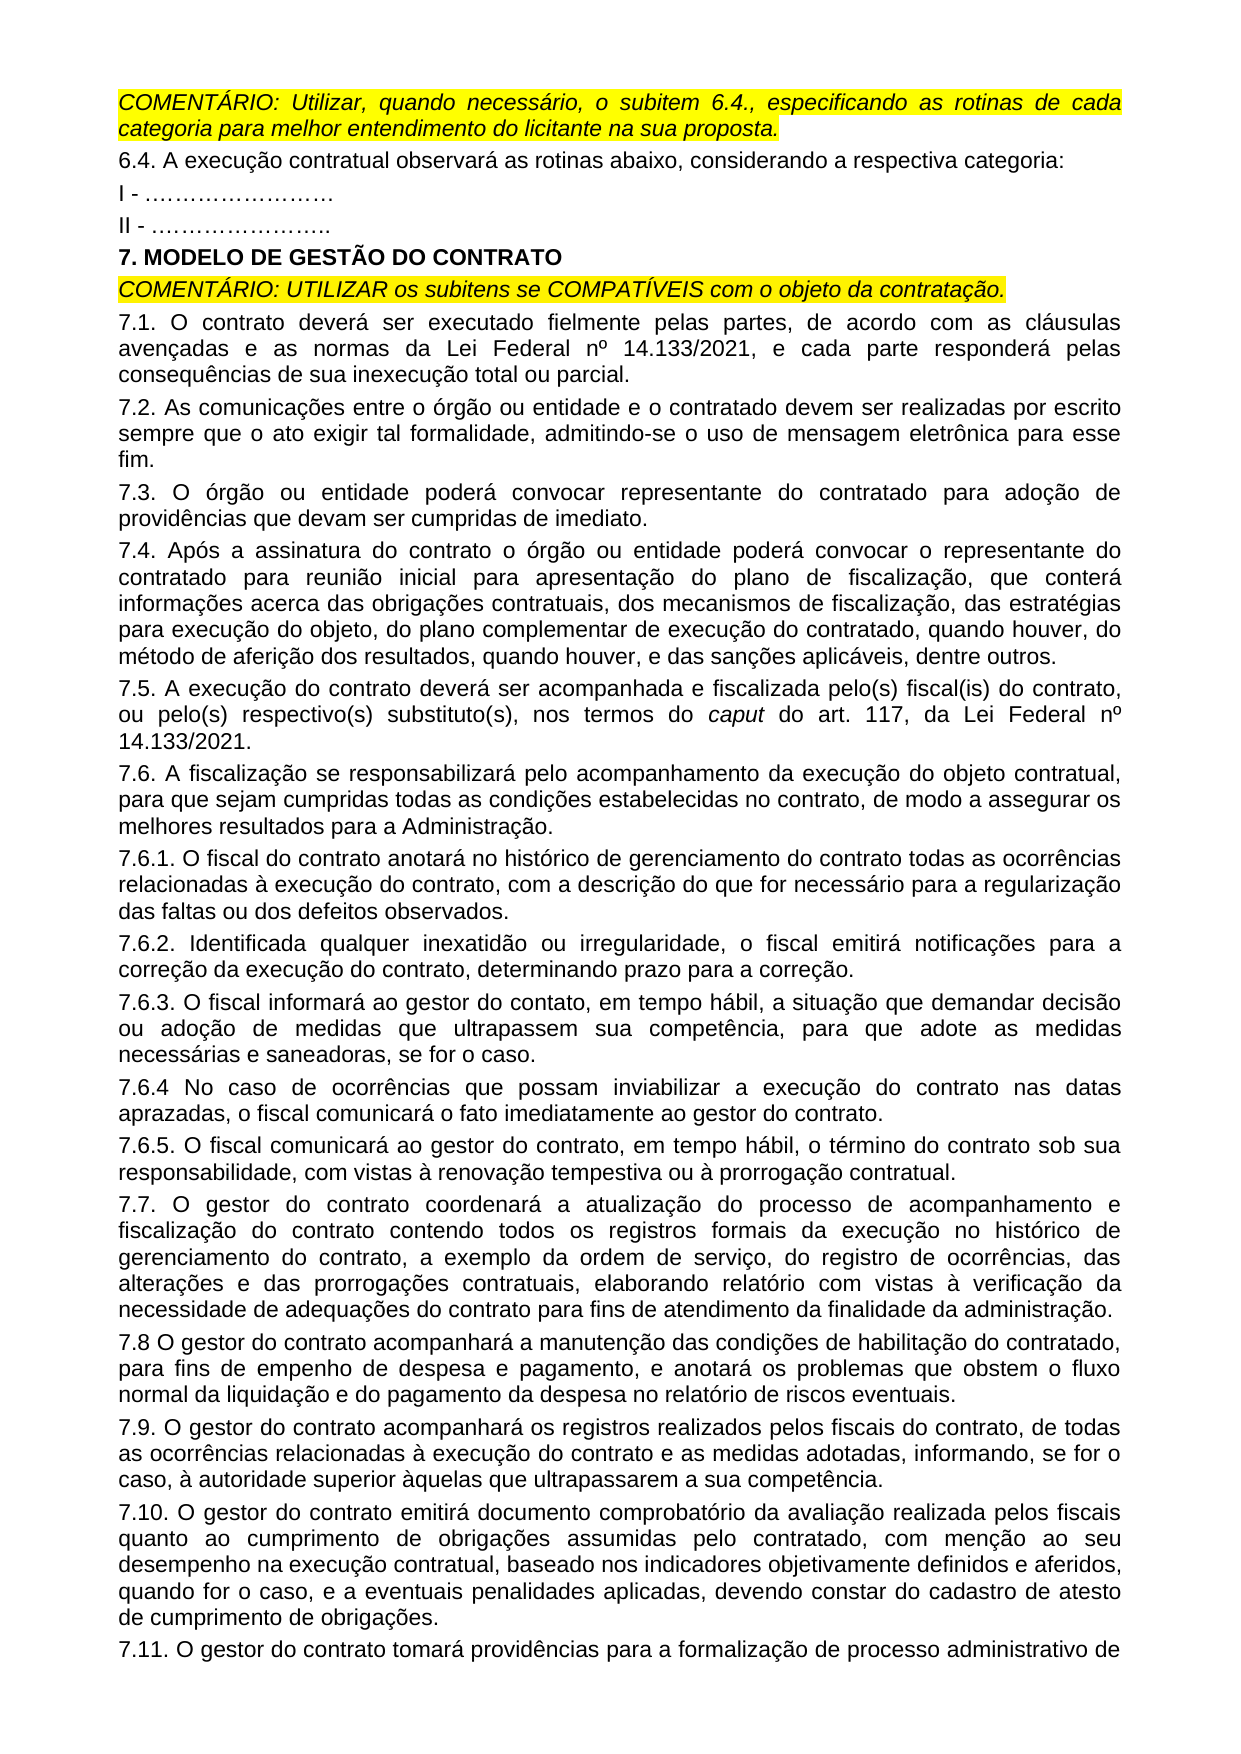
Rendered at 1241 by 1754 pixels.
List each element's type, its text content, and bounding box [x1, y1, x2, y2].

text 7.1. O contrato deverá ser executado fielmente pelas partes, de acordo com as cláusulas avençadas e as normas da Lei Federal nº 14.133/2021, e cada parte responderá pelas consequências de sua inexecução total ou parcial. [118, 309, 1122, 388]
text 7.4. Após a assinatura do contrato o órgão ou entidade poderá convocar o representante do contratado para reunião inicial para apresentação do plano de fiscalização, que conterá informações acerca das obrigações contratuais, dos mecanismos de fiscalização, das estratégias para execução do objeto, do plano complementar de execução do contratado, quando houver, do método de aferição dos resultados, quando houver, e das sanções aplicáveis, dentre outros. [118, 537, 1122, 669]
text 6.4. A execução contratual observará as rotinas abaixo, considerando a respectiva categoria: [118, 147, 1122, 173]
text COMENTÁRIO: Utilizar, quando necessário, o subitem 6.4., especificando as rotinas de cada categoria para melhor entendimento do licitante na sua proposta. [118, 88, 1122, 141]
text 7.6.3. O fiscal informará ao gestor do contato, em tempo hábil, a situação que demandar decisão ou adoção de medidas que ultrapassem sua competência, para que adote as medidas necessárias e saneadoras, se for o caso. [118, 989, 1122, 1068]
text 7.6.1. O fiscal do contrato anotará no histórico de gerenciamento do contrato todas as ocorrências relacionadas à execução do contrato, com a descrição do que for necessário para a regularização das faltas ou dos defeitos observados. [118, 845, 1122, 924]
text 7.6. A fiscalização se responsabilizará pelo acompanhamento da execução do objeto contratual, para que sejam cumpridas todas as condições estabelecidas no contrato, de modo a assegurar os melhores resultados para a Administração. [118, 760, 1122, 839]
text 7.10. O gestor do contrato emitirá documento comprobatório da avaliação realizada pelos fiscais quanto ao cumprimento de obrigações assumidas pelo contratado, com menção ao seu desempenho na execução contratual, baseado nos indicadores objetivamente definidos e aferidos, quando for o caso, e a eventuais penalidades aplicadas, devendo constar do cadastro de atesto de cumprimento de obrigações. [118, 1499, 1122, 1630]
text 7. MODELO DE GESTÃO DO CONTRATO [118, 244, 1122, 270]
text I - .…………………… [118, 179, 1122, 206]
text 7.6.5. O fiscal comunicará ao gestor do contrato, em tempo hábil, o término do contrato sob sua responsabilidade, com vistas à renovação tempestiva ou à prorrogação contratual. [118, 1132, 1122, 1185]
text 7.5. A execução do contrato deverá ser acompanhada e fiscalizada pelo(s) fiscal(is) do contrato, ou pelo(s) respectivo(s) substituto(s), nos termos do caput do art. 117, da Lei Federal nº 14.133/2021. [118, 675, 1122, 754]
text 7.3. O órgão ou entidade poderá convocar representante do contratado para adoção de providências que devam ser cumpridas de imediato. [118, 479, 1122, 531]
text 7.6.2. Identificada qualquer inexatidão ou irregularidade, o fiscal emitirá notificações para a correção da execução do contrato, determinando prazo para a correção. [118, 930, 1122, 983]
text 7.6.4 No caso de ocorrências que possam inviabilizar a execução do contrato nas datas aprazadas, o fiscal comunicará o fato imediatamente ao gestor do contrato. [118, 1074, 1122, 1126]
text II - .………………….. [118, 212, 1122, 238]
text 7.9. O gestor do contrato acompanhará os registros realizados pelos fiscais do contrato, de todas as ocorrências relacionadas à execução do contrato e as medidas adotadas, informando, se for o caso, à autoridade superior àquelas que ultrapassarem a sua competência. [118, 1414, 1122, 1493]
text 7.8 O gestor do contrato acompanhará a manutenção das condições de habilitação do contratado, para fins de empenho de despesa e pagamento, e anotará os problemas que obstem o fluxo normal da liquidação e do pagamento da despesa no relatório de riscos eventuais. [118, 1329, 1122, 1408]
text COMENTÁRIO: UTILIZAR os subitens se COMPATÍVEIS com o objeto da contratação. [118, 276, 1122, 303]
text 7.7. O gestor do contrato coordenará a atualização do processo de acompanhamento e fiscalização do contrato contendo todos os registros formais da execução no histórico de gerenciamento do contrato, a exemplo da ordem de serviço, do registro de ocorrências, das alterações e das prorrogações contratuais, elaborando relatório com vistas à verificação da necessidade de adequações do contrato para fins de atendimento da finalidade da administração. [118, 1191, 1122, 1323]
text 7.2. As comunicações entre o órgão ou entidade e o contratado devem ser realizadas por escrito sempre que o ato exigir tal formalidade, admitindo-se o uso de mensagem eletrônica para esse fim. [118, 394, 1122, 473]
text 7.11. O gestor do contrato tomará providências para a formalização de processo administrativo de [118, 1636, 1122, 1663]
